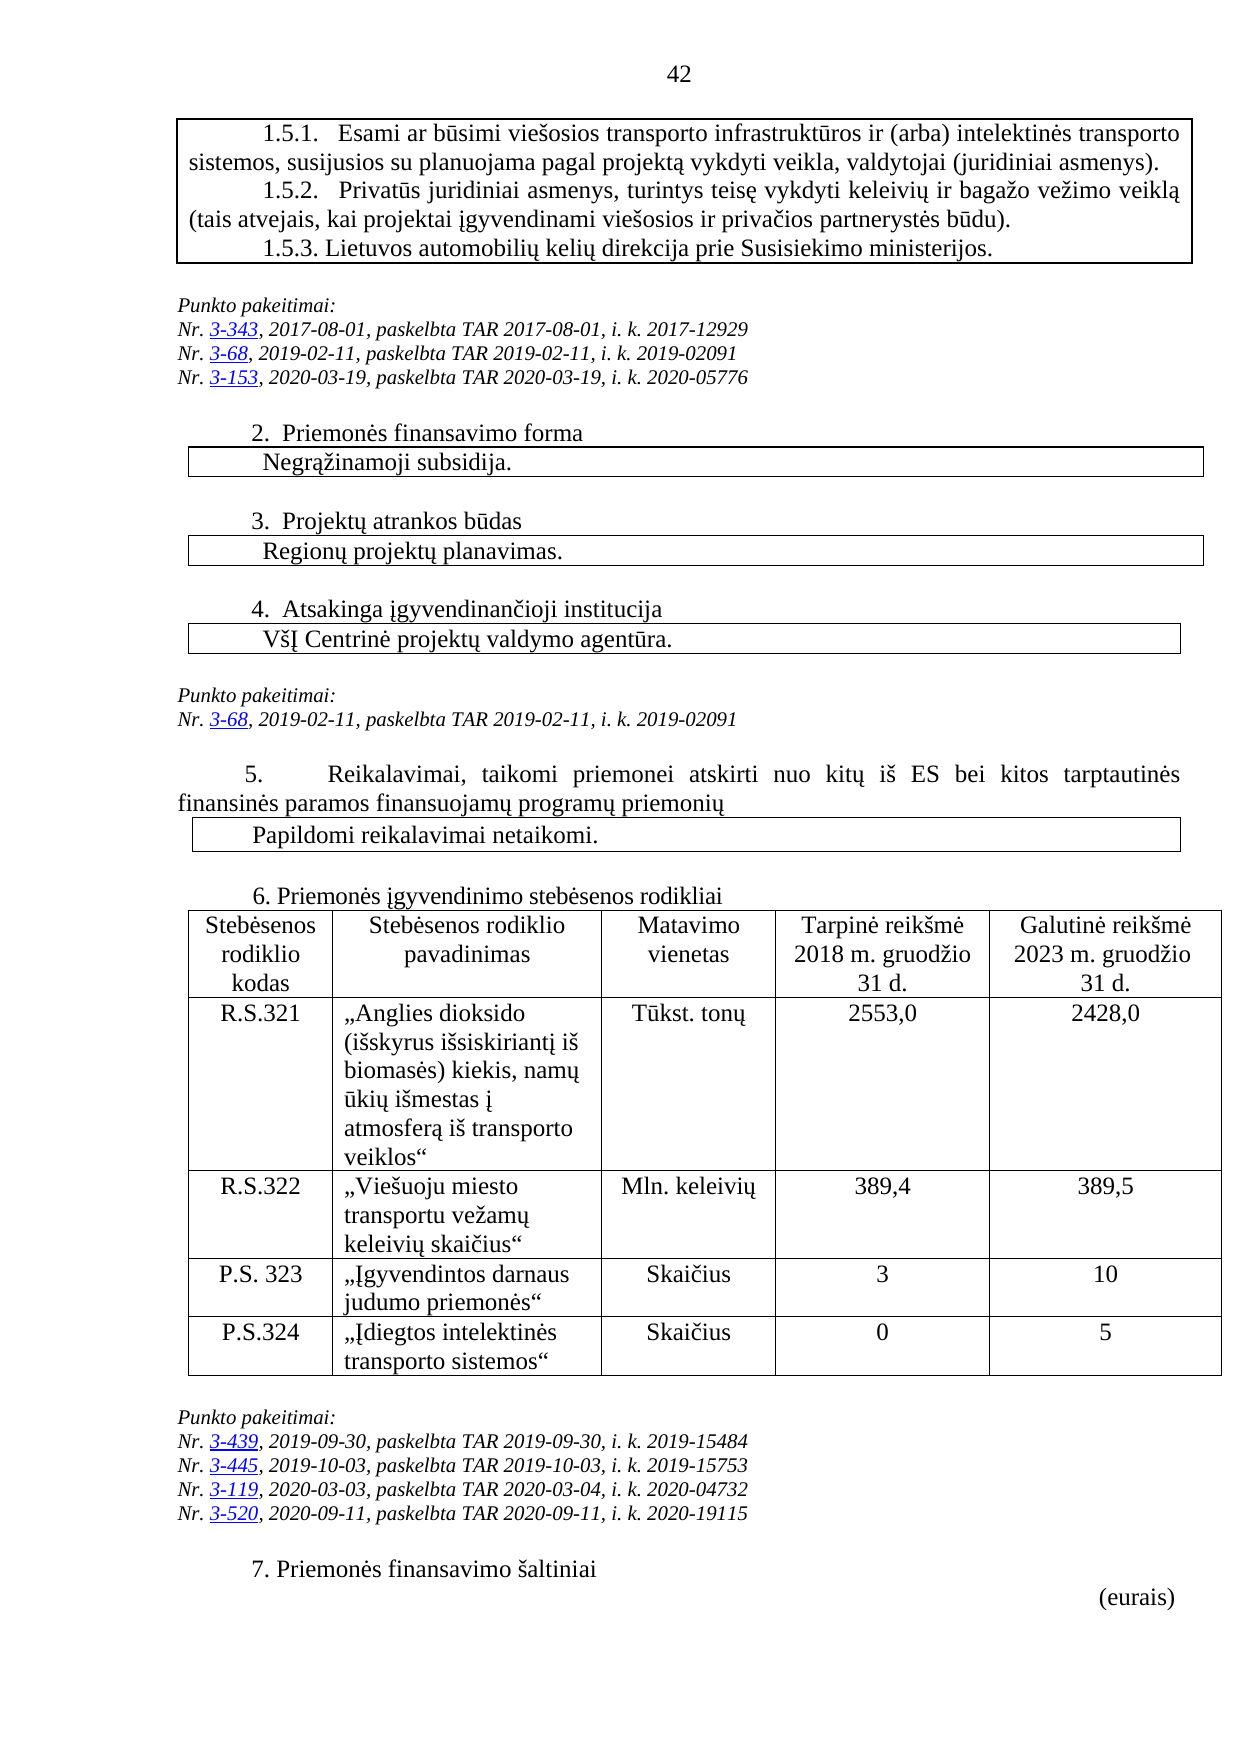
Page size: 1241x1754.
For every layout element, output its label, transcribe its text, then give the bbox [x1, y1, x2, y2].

text Papildomi reikalavimai netaikomi. [193, 818, 1180, 851]
table_header Negrąžinamoji subsidija. [189, 448, 1203, 476]
text Nr. 3-68, 2019-02-11, paskelbta TAR 2019-02-11, i. k. 2019-02091 [177, 341, 1181, 365]
table_cell P.S.324 [189, 1317, 332, 1375]
table_header Stebėsenos rodiklio pavadinimas [333, 911, 601, 997]
table_cell R.S.321 [189, 998, 332, 1170]
table_header Tarpinė reikšmė 2018 m. gruodžio 31 d. [776, 911, 989, 997]
table_header Matavimo vienetas [602, 911, 775, 997]
table_cell 3 [776, 1259, 989, 1316]
text 3. Projektų atrankos būdas [251, 506, 1181, 535]
text (eurais) [251, 1582, 1181, 1611]
text 6. Priemonės įgyvendinimo stebėsenos rodikliai [252, 881, 1181, 909]
table_cell 1.5.1. Esami ar būsimi viešosios transporto infrastruktūros ir (arba) intelektinės transporto sistemos, susijusios su planuojama pagal projektą vykdyti veikla, valdytojai (juridiniai asmenys). 1.5.2. Privatūs juridiniai asmenys, turintys teisę vykdyti keleivių ir bagažo vežimo veiklą (tais atvejais, kai projektai įgyvendinami viešosios ir privačios partnerystės būdu). 1.5.3. Lietuvos automobilių kelių direkcija prie Susisiekimo ministerijos. [178, 120, 1191, 262]
text Punkto pakeitimai: [177, 683, 1181, 707]
text Nr. 3-68, 2019-02-11, paskelbta TAR 2019-02-11, i. k. 2019-02091 [177, 707, 1181, 731]
table_cell 2428,0 [990, 998, 1221, 1170]
text 4. Atsakinga įgyvendinančioji institucija [251, 594, 1181, 623]
text Punkto pakeitimai: [177, 1404, 1181, 1429]
table_cell Tūkst. tonų [602, 998, 775, 1170]
table_header Galutinė reikšmė 2023 m. gruodžio 31 d. [990, 911, 1221, 997]
table_cell Mln. keleivių [602, 1171, 775, 1258]
table_cell Skaičius [602, 1317, 775, 1375]
table_cell 389,5 [990, 1171, 1221, 1258]
table_header Stebėsenos rodiklio kodas [189, 911, 332, 997]
table_header Regionų projektų planavimas. [189, 536, 1203, 564]
text Nr. 3-520, 2020-09-11, paskelbta TAR 2020-09-11, i. k. 2020-19115 [177, 1501, 1181, 1525]
text Punkto pakeitimai: [177, 293, 1181, 317]
table_cell „Anglies dioksido (išskyrus išsiskiriantį iš biomasės) kiekis, namų ūkių išmestas į atmosferą iš transporto veiklos“ [333, 998, 601, 1170]
text Nr. 3-439, 2019-09-30, paskelbta TAR 2019-09-30, i. k. 2019-15484 [177, 1429, 1181, 1453]
table_cell 10 [990, 1259, 1221, 1316]
table_header VšĮ Centrinė projektų valdymo agentūra. [189, 624, 1180, 653]
table_cell 5 [990, 1317, 1221, 1375]
text 2. Priemonės finansavimo forma [251, 418, 1181, 446]
table_cell „Viešuoju miesto transportu vežamų keleivių skaičius“ [333, 1171, 601, 1258]
table_cell „Įdiegtos intelektinės transporto sistemos“ [333, 1317, 601, 1375]
table_cell Skaičius [602, 1259, 775, 1316]
table_cell 0 [776, 1317, 989, 1375]
text 5. Reikalavimai, taikomi priemonei atskirti nuo kitų iš ES bei kitos tarptautinės finansinės paramos finansuojamų programų priemonių [177, 759, 1181, 817]
table_cell R.S.322 [189, 1171, 332, 1258]
text Nr. 3-119, 2020-03-03, paskelbta TAR 2020-03-04, i. k. 2020-04732 [177, 1477, 1181, 1501]
table_cell 389,4 [776, 1171, 989, 1258]
table_cell 2553,0 [776, 998, 989, 1170]
text Nr. 3-153, 2020-03-19, paskelbta TAR 2020-03-19, i. k. 2020-05776 [177, 365, 1181, 389]
text 7. Priemonės finansavimo šaltiniai [251, 1554, 1181, 1582]
table_cell P.S. 323 [189, 1259, 332, 1316]
text Nr. 3-445, 2019-10-03, paskelbta TAR 2019-10-03, i. k. 2019-15753 [177, 1453, 1181, 1477]
text Nr. 3-343, 2017-08-01, paskelbta TAR 2017-08-01, i. k. 2017-12929 [177, 317, 1181, 341]
table_cell „Įgyvendintos darnaus judumo priemonės“ [333, 1259, 601, 1316]
